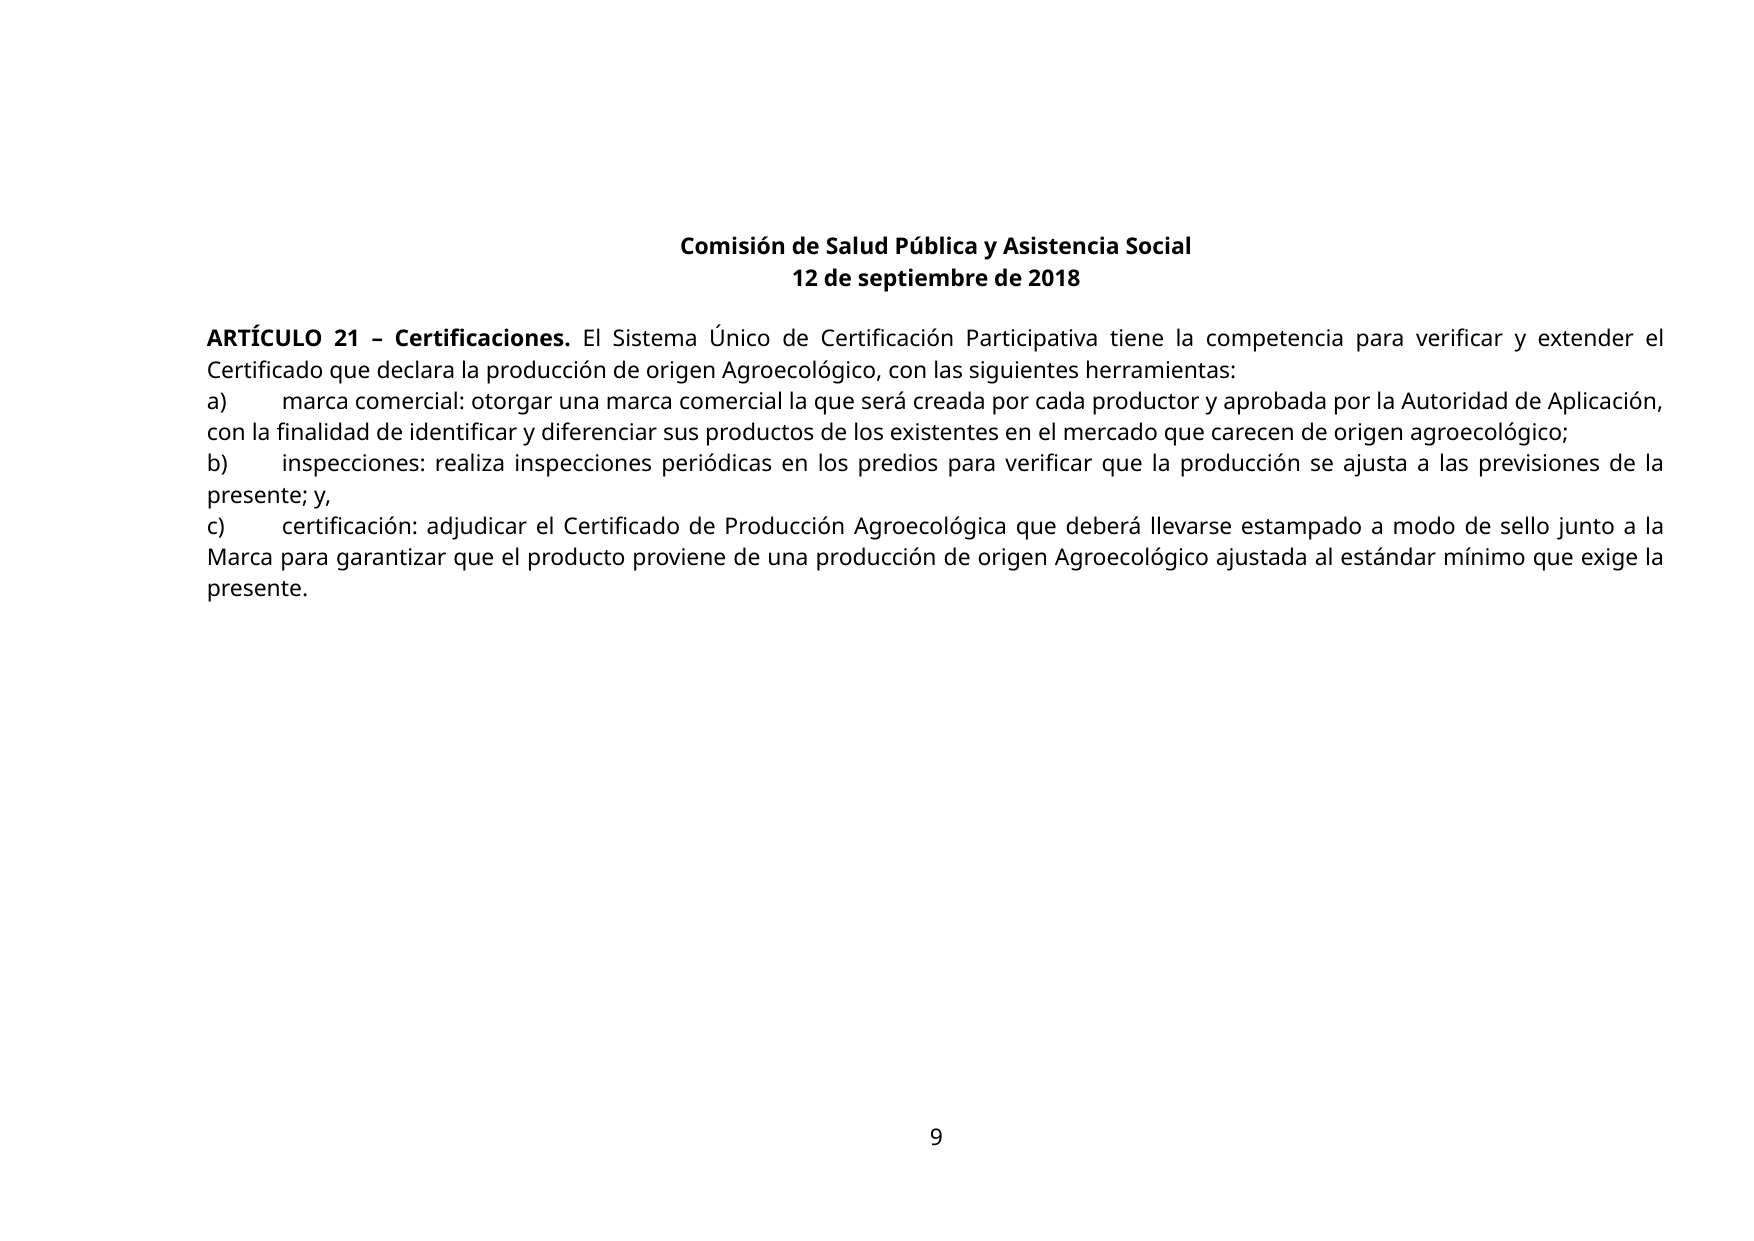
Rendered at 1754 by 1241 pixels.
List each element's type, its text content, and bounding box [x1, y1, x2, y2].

list inspecciones: realiza inspecciones periódicas en los predios para verificar que la producción se ajusta a las previsiones de la presente; y, [207, 447, 1665, 510]
list marca comercial: otorgar una marca comercial la que será creada por cada productor y aprobada por la Autoridad de Aplicación, con la finalidad de identificar y diferenciar sus productos de los existentes en el mercado que carecen de origen agroecológico; [207, 385, 1665, 447]
list certificación: adjudicar el Certificado de Producción Agroecológica que deberá llevarse estampado a modo de sello junto a la Marca para garantizar que el producto proviene de una producción de origen Agroecológico ajustada al estándar mínimo que exige la presente. [207, 510, 1665, 603]
text ARTÍCULO 21 – Certificaciones. El Sistema Único de Certificación Participativa tiene la competencia para verificar y extender el Certificado que declara la producción de origen Agroecológico, con las siguientes herramientas: [207, 322, 1665, 385]
